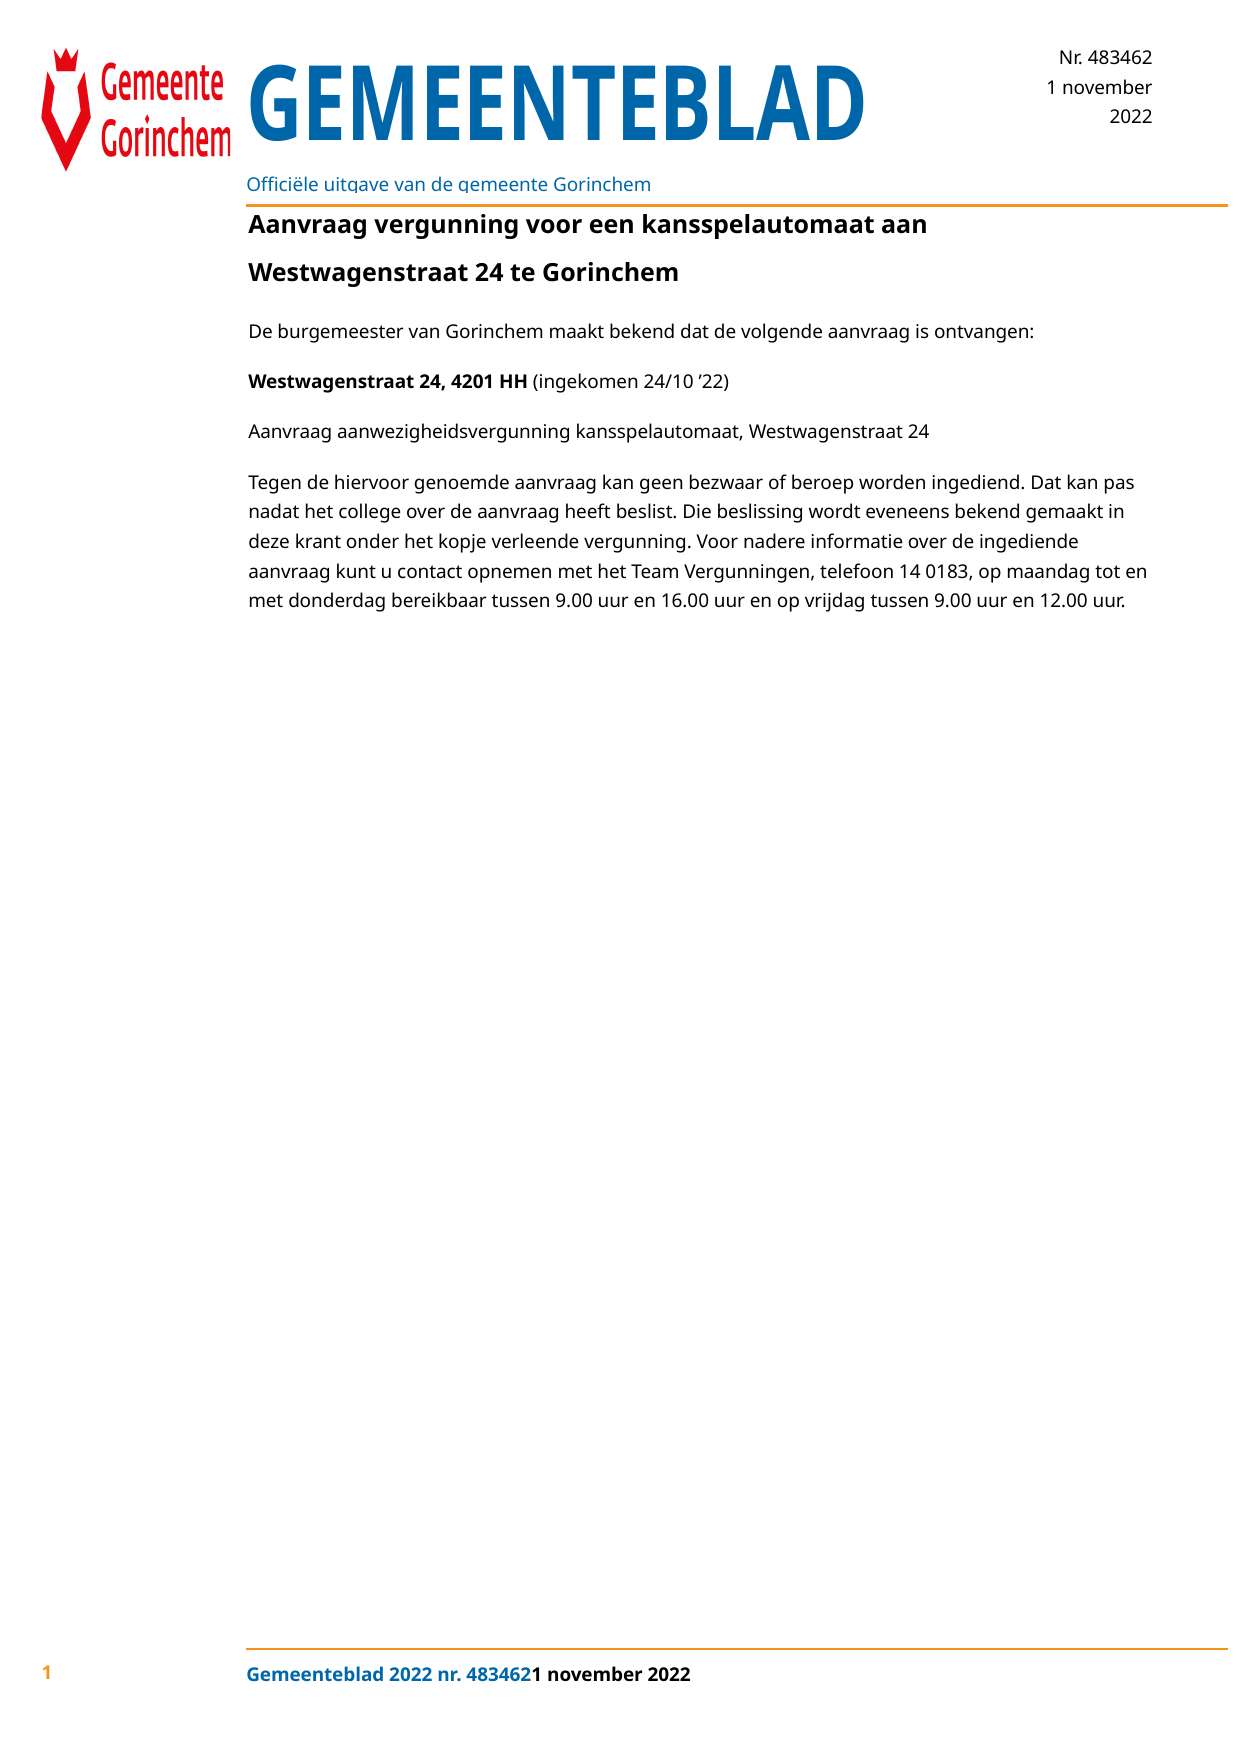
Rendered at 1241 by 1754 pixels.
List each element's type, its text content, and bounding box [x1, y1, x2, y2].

text Westwagenstraat 24, 4201 HH (ingekomen 24/10 ’22) [248, 368, 1152, 394]
picture [41, 47, 231, 172]
text De burgemeester van Gorinchem maakt bekend dat de volgende aanvraag is ontvangen: [248, 318, 1152, 344]
text Tegen de hiervoor genoemde aanvraag kan geen bezwaar of beroep worden ingediend. Dat kan pas nadat het college over de aanvraag heeft beslist. Die beslissing wordt eveneens bekend gemaakt in deze krant onder het kopje verleende vergunning. Voor nadere informatie over de ingediende aanvraag kunt u contact opnemen met het Team Vergunningen, telefoon 14 0183, op maandag tot en met donderdag bereikbaar tussen 9.00 uur en 16.00 uur en op vrijdag tussen 9.00 uur en 12.00 uur. [248, 469, 1152, 613]
text Aanvraag vergunning voor een kansspelautomaat aan Westwagenstraat 24 te Gorinchem [248, 207, 1152, 288]
text Aanvraag aanwezigheidsvergunning kansspelautomaat, Westwagenstraat 24 [248, 419, 1152, 444]
